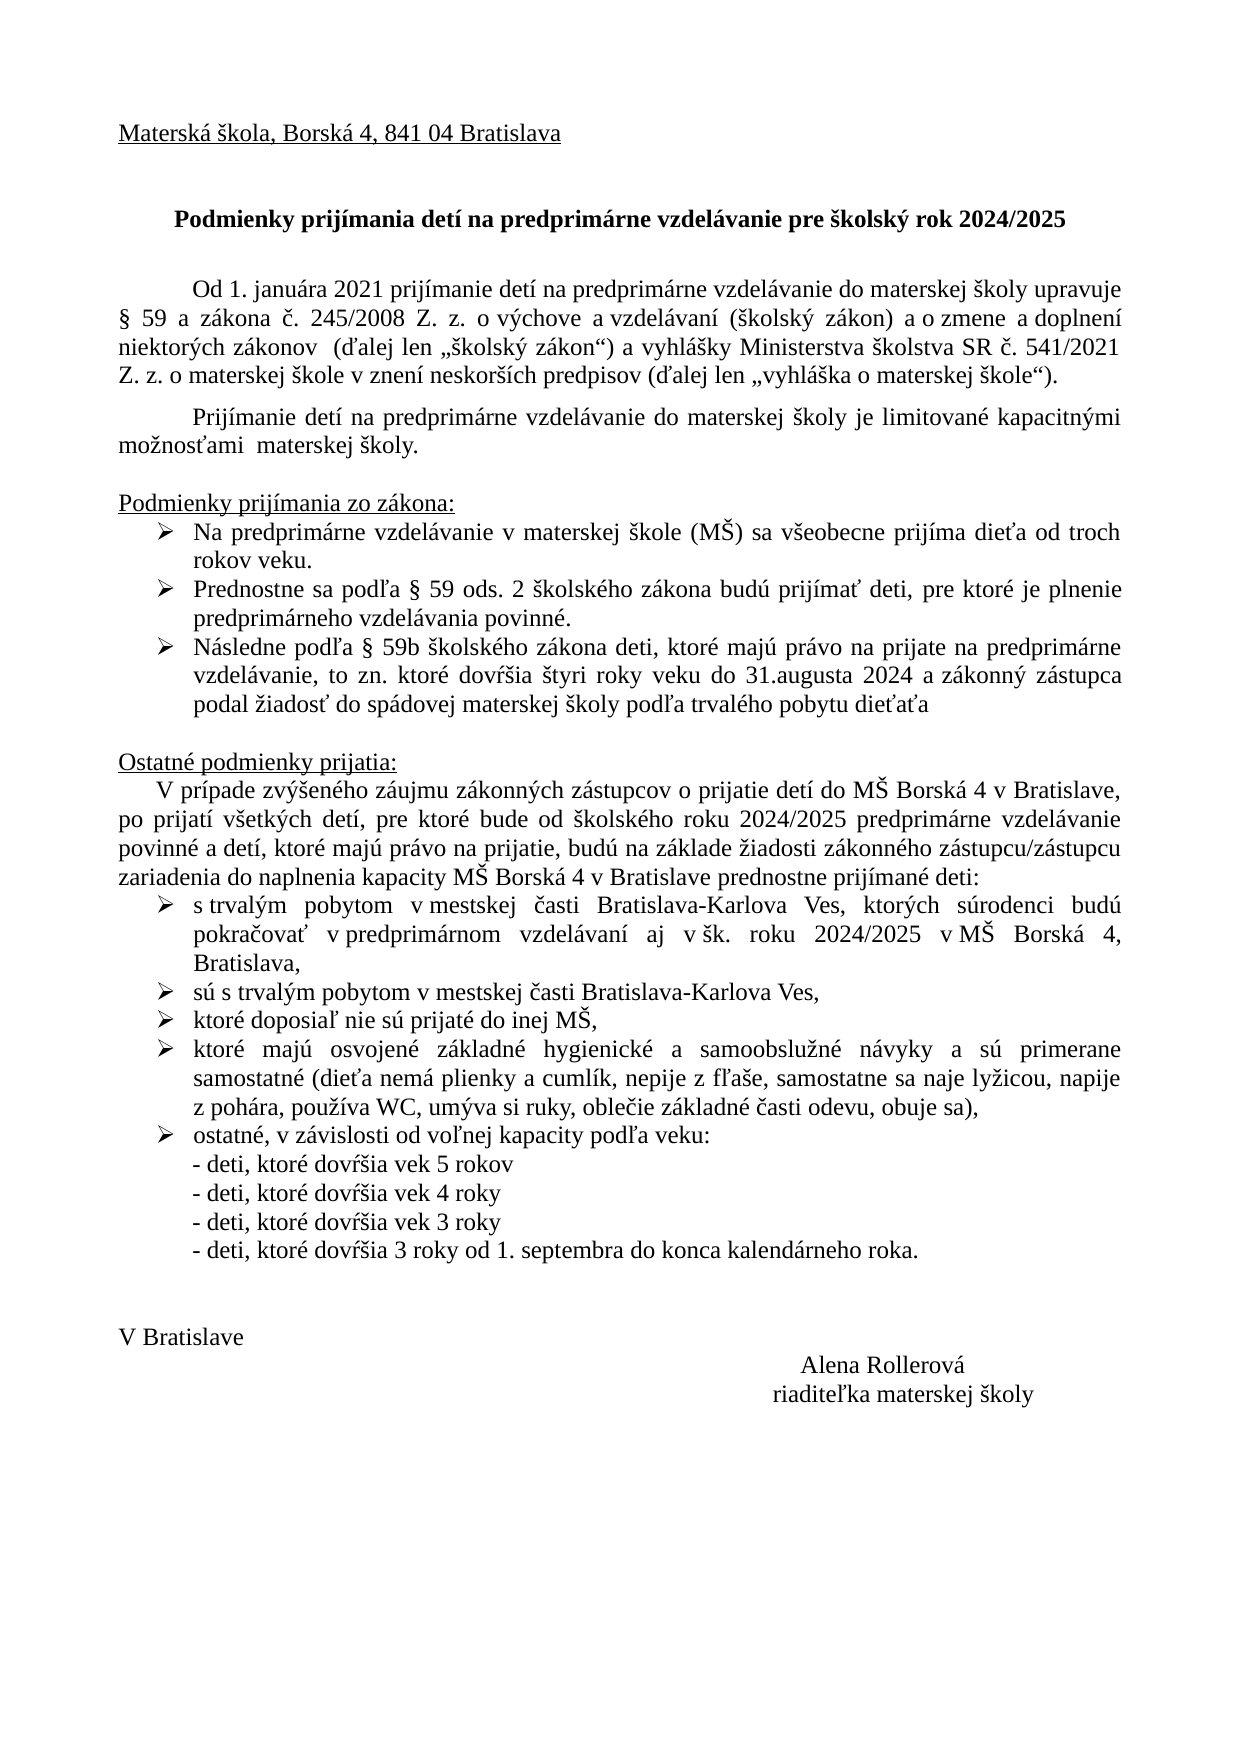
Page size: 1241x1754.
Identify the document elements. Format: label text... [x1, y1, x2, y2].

list ostatné, v závislosti od voľnej kapacity podľa veku: [156, 1121, 1122, 1149]
text Podmienky prijímania detí na predprimárne vzdelávanie pre školský rok 2024/2025 [118, 204, 1122, 233]
text V Bratislave [118, 1322, 1122, 1351]
list Na predprimárne vzdelávanie v materskej škole (MŠ) sa všeobecne prijíma dieťa od troch rokov veku. [156, 517, 1122, 574]
text Od 1. januára 2021 prijímanie detí na predprimárne vzdelávanie do materskej školy upravuje § 59 a zákona č. 245/2008 Z. z. o výchove a vzdelávaní (školský zákon) a o zmene a doplnení niektorých zákonov (ďalej len „školský zákon“) a vyhlášky Ministerstva školstva SR č. 541/2021 Z. z. o materskej škole v znení neskorších predpisov (ďalej len „vyhláška o materskej škole“). [118, 274, 1122, 389]
text - deti, ktoré dovŕšia 3 roky od 1. septembra do konca kalendárneho roka. [192, 1236, 1122, 1264]
text riaditeľka materskej školy [192, 1379, 1122, 1408]
list sú s trvalým pobytom v mestskej časti Bratislava-Karlova Ves, [156, 977, 1122, 1006]
text - deti, ktoré dovŕšia vek 5 rokov [192, 1149, 1122, 1178]
list Následne podľa § 59b školského zákona deti, ktoré majú právo na prijate na predprimárne vzdelávanie, to zn. ktoré dovŕšia štyri roky veku do 31.augusta 2024 a zákonný zástupca podal žiadosť do spádovej materskej školy podľa trvalého pobytu dieťaťa [156, 632, 1122, 718]
text Podmienky prijímania zo zákona: [118, 488, 1122, 517]
text Alena Rollerová [118, 1351, 1122, 1379]
text Materská škola, Borská 4, 841 04 Bratislava [118, 118, 1122, 147]
list s trvalým pobytom v mestskej časti Bratislava-Karlova Ves, ktorých súrodenci budú pokračovať v predprimárnom vzdelávaní aj v šk. roku 2024/2025 v MŠ Borská 4, Bratislava, [156, 891, 1122, 977]
text Prijímanie detí na predprimárne vzdelávanie do materskej školy je limitované kapacitnými možnosťami materskej školy. [118, 402, 1122, 459]
text Ostatné podmienky prijatia: [118, 747, 1122, 776]
list ktoré majú osvojené základné hygienické a samoobslužné návyky a sú primerane samostatné (dieťa nemá plienky a cumlík, nepije z fľaše, samostatne sa naje lyžicou, napije z pohára, používa WC, umýva si ruky, oblečie základné časti odevu, obuje sa), [156, 1034, 1122, 1121]
list ktoré doposiaľ nie sú prijaté do inej MŠ, [156, 1006, 1122, 1034]
list Prednostne sa podľa § 59 ods. 2 školského zákona budú prijímať deti, pre ktoré je plnenie predprimárneho vzdelávania povinné. [156, 574, 1122, 632]
text - deti, ktoré dovŕšia vek 4 roky [192, 1178, 1122, 1207]
text - deti, ktoré dovŕšia vek 3 roky [192, 1207, 1122, 1236]
text V prípade zvýšeného záujmu zákonných zástupcov o prijatie detí do MŠ Borská 4 v Bratislave, po prijatí všetkých detí, pre ktoré bude od školského roku 2024/2025 predprimárne vzdelávanie povinné a detí, ktoré majú právo na prijatie, budú na základe žiadosti zákonného zástupcu/zástupcu zariadenia do naplnenia kapacity MŠ Borská 4 v Bratislave prednostne prijímané deti: [118, 776, 1122, 891]
